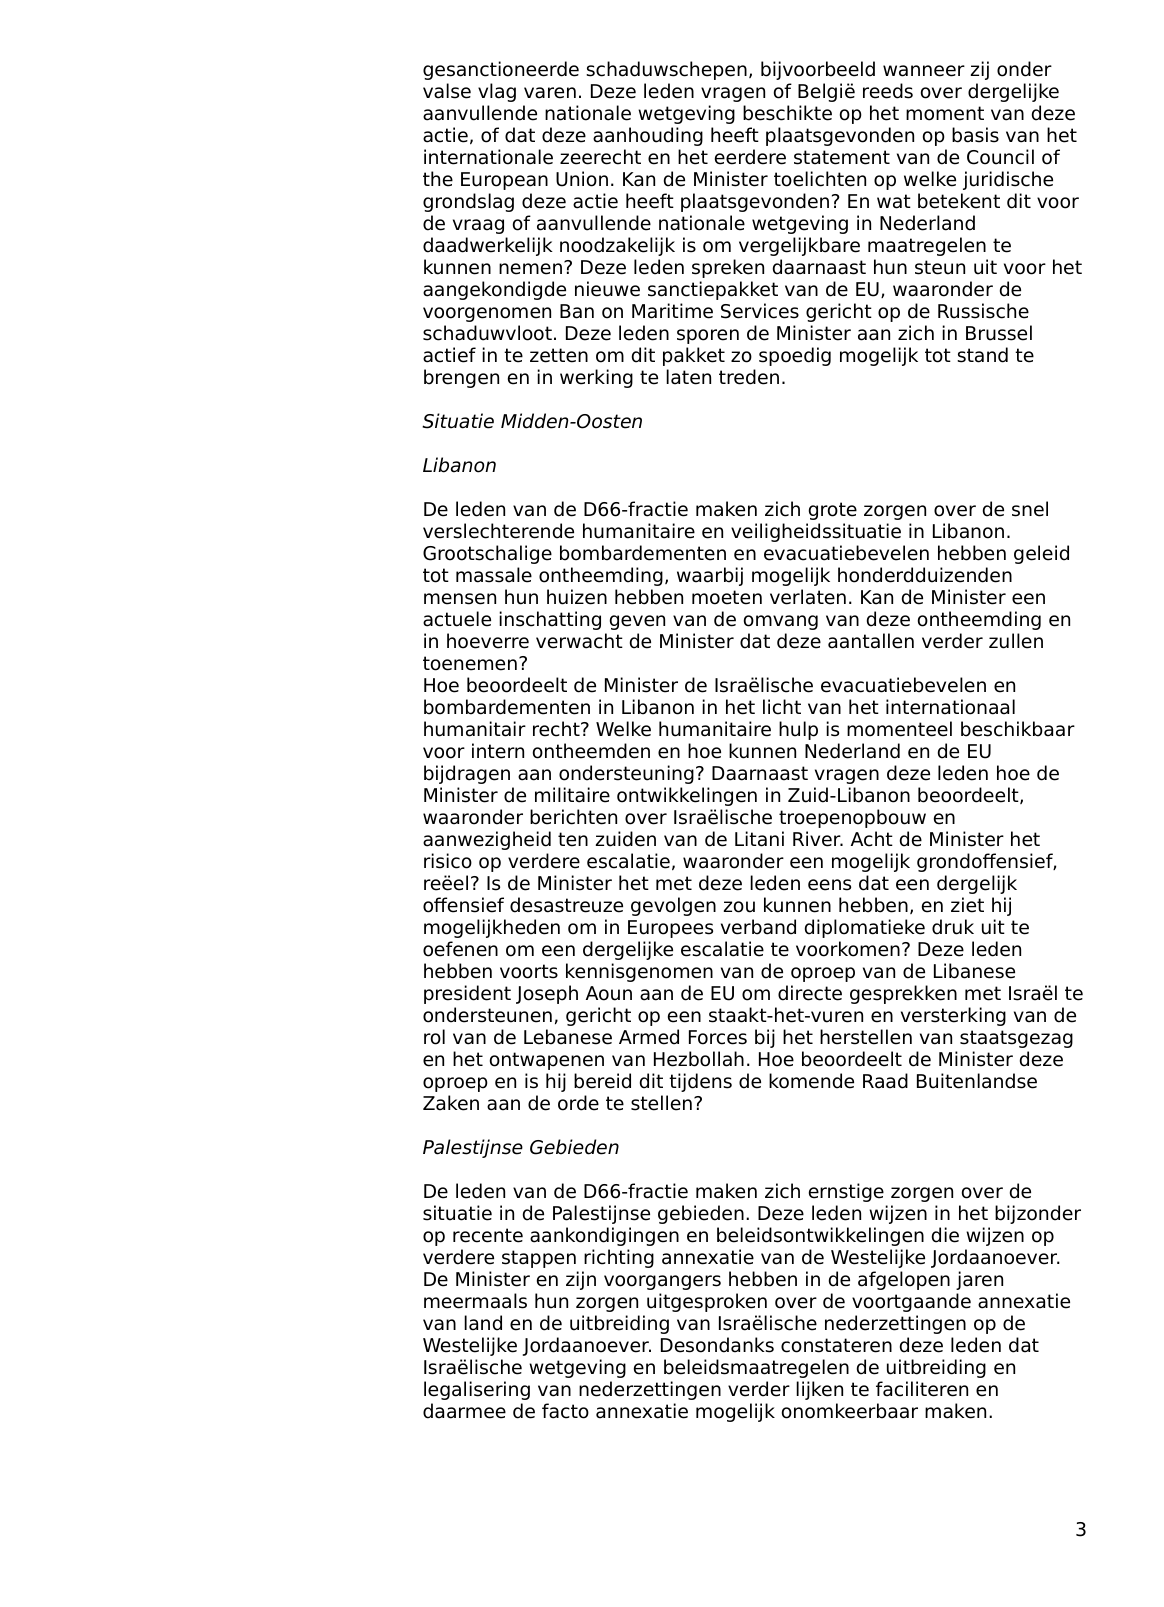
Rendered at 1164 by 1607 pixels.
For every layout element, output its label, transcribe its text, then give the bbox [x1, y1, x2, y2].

subtitle Palestijnse Gebieden [422, 1137, 1087, 1159]
text De leden van de D66-fractie maken zich grote zorgen over de snel verslechterende humanitaire en veiligheidssituatie in Libanon. Grootschalige bombardementen en evacuatiebevelen hebben geleid tot massale ontheemding, waarbij mogelijk honderdduizenden mensen hun huizen hebben moeten verlaten. Kan de Minister een actuele inschatting geven van de omvang van deze ontheemding en in hoeverre verwacht de Minister dat deze aantallen verder zullen toenemen? [422, 499, 1087, 675]
text De leden van de D66-fractie maken zich ernstige zorgen over de situatie in de Palestijnse gebieden. Deze leden wijzen in het bijzonder op recente aankondigingen en beleidsontwikkelingen die wijzen op verdere stappen richting annexatie van de Westelijke Jordaanoever. De Minister en zijn voorgangers hebben in de afgelopen jaren meermaals hun zorgen uitgesproken over de voortgaande annexatie van land en de uitbreiding van Israëlische nederzettingen op de Westelijke Jordaanoever. Desondanks constateren deze leden dat Israëlische wetgeving en beleidsmaatregelen de uitbreiding en legalisering van nederzettingen verder lijken te faciliteren en daarmee de facto annexatie mogelijk onomkeerbaar maken. [422, 1181, 1087, 1423]
subtitle Libanon [422, 455, 1087, 477]
text Hoe beoordeelt de Minister de Israëlische evacuatiebevelen en bombardementen in Libanon in het licht van het internationaal humanitair recht? Welke humanitaire hulp is momenteel beschikbaar voor intern ontheemden en hoe kunnen Nederland en de EU bijdragen aan ondersteuning? Daarnaast vragen deze leden hoe de Minister de militaire ontwikkelingen in Zuid-Libanon beoordeelt, waaronder berichten over Israëlische troepenopbouw en aanwezigheid ten zuiden van de Litani River. Acht de Minister het risico op verdere escalatie, waaronder een mogelijk grondoffensief, reëel? Is de Minister het met deze leden eens dat een dergelijk offensief desastreuze gevolgen zou kunnen hebben, en ziet hij mogelijkheden om in Europees verband diplomatieke druk uit te oefenen om een dergelijke escalatie te voorkomen? Deze leden hebben voorts kennisgenomen van de oproep van de Libanese president Joseph Aoun aan de EU om directe gesprekken met Israël te ondersteunen, gericht op een staakt-het-vuren en versterking van de rol van de Lebanese Armed Forces bij het herstellen van staatsgezag en het ontwapenen van Hezbollah. Hoe beoordeelt de Minister deze oproep en is hij bereid dit tijdens de komende Raad Buitenlandse Zaken aan de orde te stellen? [422, 675, 1087, 1115]
subtitle Situatie Midden-Oosten [422, 411, 1087, 433]
text gesanctioneerde schaduwschepen, bijvoorbeeld wanneer zij onder valse vlag varen. Deze leden vragen of België reeds over dergelijke aanvullende nationale wetgeving beschikte op het moment van deze actie, of dat deze aanhouding heeft plaatsgevonden op basis van het internationale zeerecht en het eerdere statement van de Council of the European Union. Kan de Minister toelichten op welke juridische grondslag deze actie heeft plaatsgevonden? En wat betekent dit voor de vraag of aanvullende nationale wetgeving in Nederland daadwerkelijk noodzakelijk is om vergelijkbare maatregelen te kunnen nemen? Deze leden spreken daarnaast hun steun uit voor het aangekondigde nieuwe sanctiepakket van de EU, waaronder de voorgenomen Ban on Maritime Services gericht op de Russische schaduwvloot. Deze leden sporen de Minister aan zich in Brussel actief in te zetten om dit pakket zo spoedig mogelijk tot stand te brengen en in werking te laten treden. [422, 59, 1087, 389]
